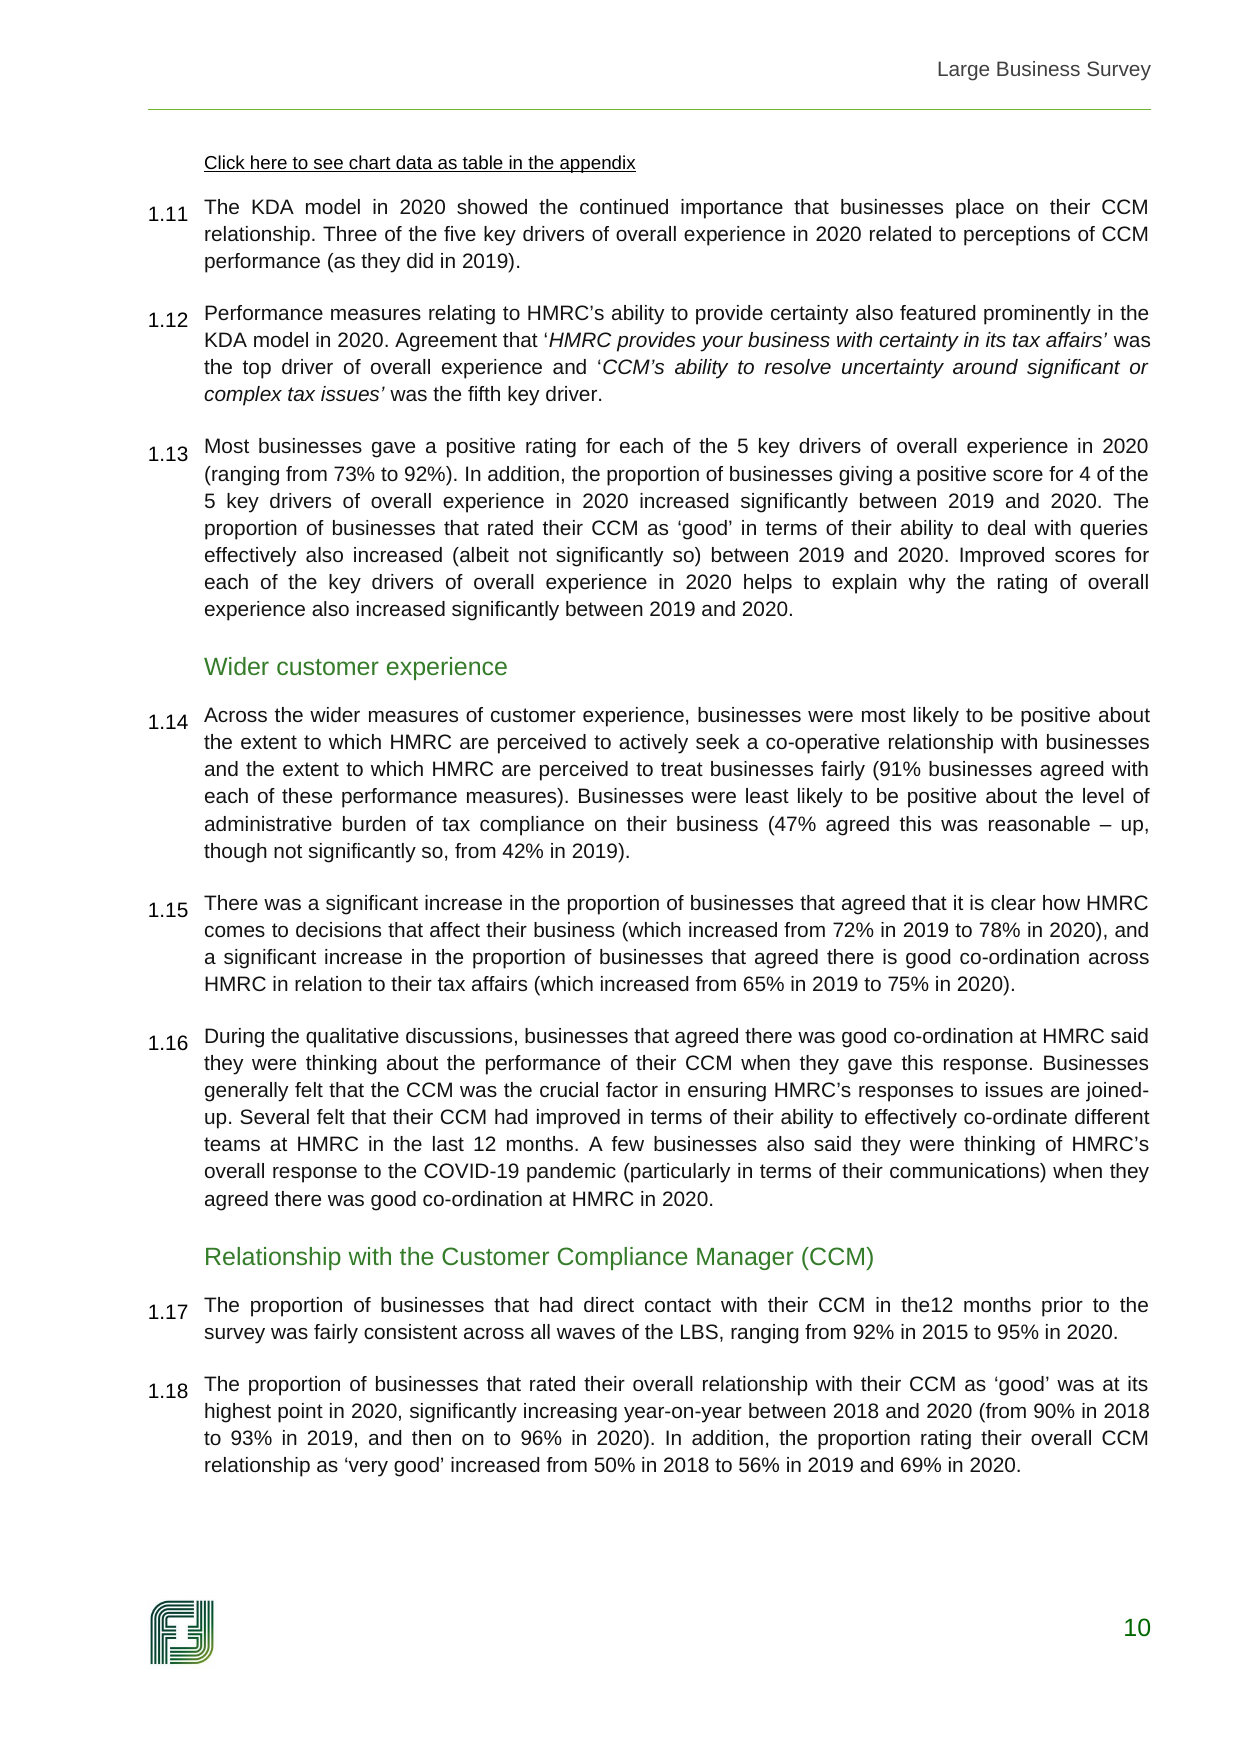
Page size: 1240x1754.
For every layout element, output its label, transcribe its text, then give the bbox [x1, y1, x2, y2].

text Click here to see chart data as table in the appendix [204, 148, 1151, 175]
list The KDA model in 2020 showed the continued importance that businesses place on their CCM relationship. Three of the five key drivers of overall experience in 2020 related to perceptions of CCM performance (as they did in 2019). [148, 200, 1151, 281]
list During the qualitative discussions, businesses that agreed there was good co-ordination at HMRC said they were thinking about the performance of their CCM when they gave this response. Businesses generally felt that the CCM was the crucial factor in ensuring HMRC’s responses to issues are joined-up. Several felt that their CCM had improved in terms of their ability to effectively co-ordinate different teams at HMRC in the last 12 months. A few businesses also said they were thinking of HMRC’s overall response to the COVID-19 pandemic (particularly in terms of their communications) when they agreed there was good co-ordination at HMRC in 2020. [148, 1029, 1151, 1218]
list The proportion of businesses that had direct contact with their CCM in the12 months prior to the survey was fairly consistent across all waves of the LBS, ranging from 92% in 2015 to 95% in 2020. [148, 1298, 1151, 1352]
list Most businesses gave a positive rating for each of the 5 key drivers of overall experience in 2020 (ranging from 73% to 92%). In addition, the proportion of businesses giving a positive score for 4 of the 5 key drivers of overall experience in 2020 increased significantly between 2019 and 2020. The proportion of businesses that rated their CCM as ‘good’ in terms of their ability to deal with queries effectively also increased (albeit not significantly so) between 2019 and 2020. Improved scores for each of the key drivers of overall experience in 2020 helps to explain why the rating of overall experience also increased significantly between 2019 and 2020. [148, 439, 1151, 629]
subtitle Wider customer experience [186, 654, 1151, 681]
list Performance measures relating to HMRC’s ability to provide certainty also featured prominently in the KDA model in 2020. Agreement that ‘HMRC provides your business with certainty in its tax affairs’ was the top driver of overall experience and ‘CCM’s ability to resolve uncertainty around significant or complex tax issues’ was the fifth key driver. [148, 306, 1151, 414]
list Across the wider measures of customer experience, businesses were most likely to be positive about the extent to which HMRC are perceived to actively seek a co-operative relationship with businesses and the extent to which HMRC are perceived to treat businesses fairly (91% businesses agreed with each of these performance measures). Businesses were least likely to be positive about the level of administrative burden of tax compliance on their business (47% agreed this was reasonable – up, though not significantly so, from 42% in 2019). [148, 708, 1151, 871]
list There was a significant increase in the proportion of businesses that agreed that it is clear how HMRC comes to decisions that affect their business (which increased from 72% in 2019 to 78% in 2020), and a significant increase in the proportion of businesses that agreed there is good co-ordination across HMRC in relation to their tax affairs (which increased from 65% in 2019 to 75% in 2020). [148, 896, 1151, 1004]
subtitle Relationship with the Customer Compliance Manager (CCM) [186, 1243, 1151, 1271]
list The proportion of businesses that rated their overall relationship with their CCM as ‘good’ was at its highest point in 2020, significantly increasing year-on-year between 2018 and 2020 (from 90% in 2018 to 93% in 2019, and then on to 96% in 2020). In addition, the proportion rating their overall CCM relationship as ‘very good’ increased from 50% in 2018 to 56% in 2019 and 69% in 2020. [148, 1377, 1151, 1485]
